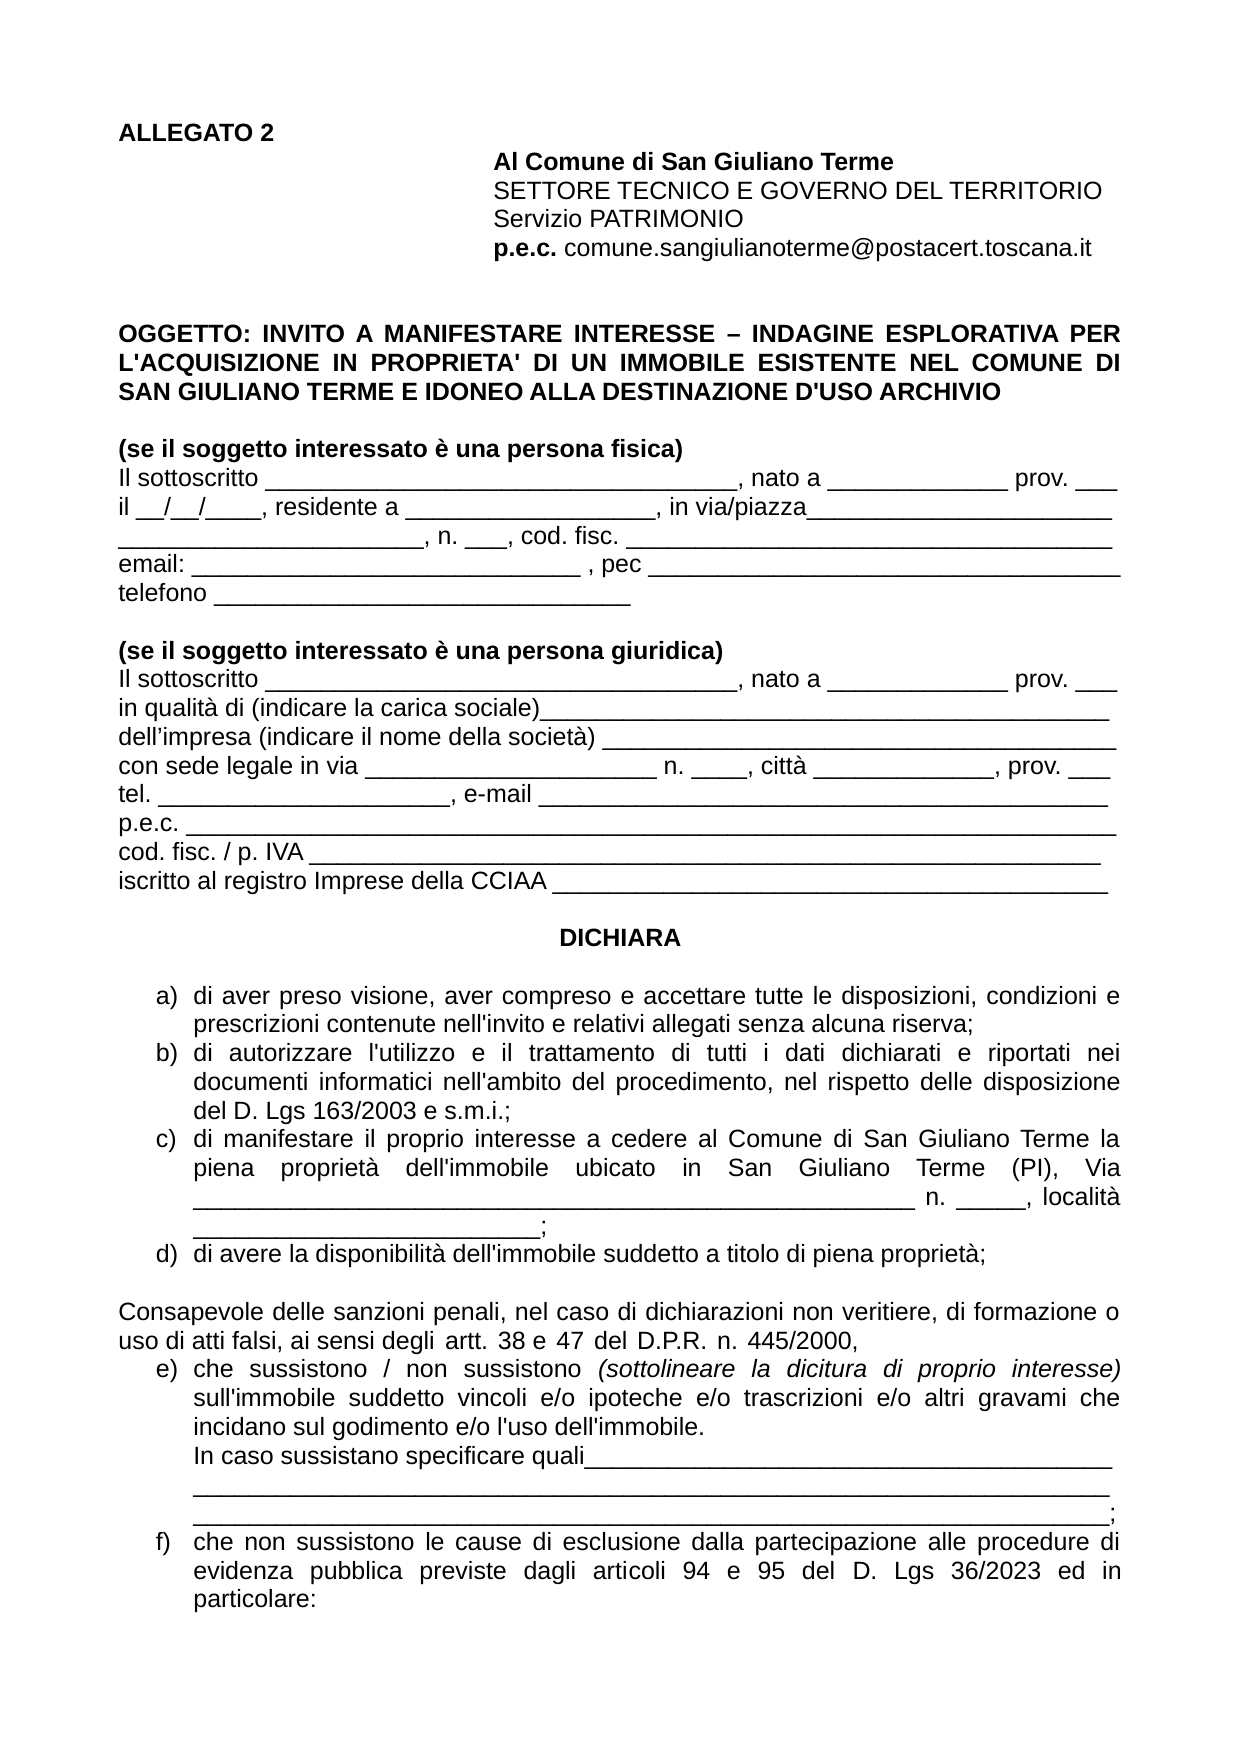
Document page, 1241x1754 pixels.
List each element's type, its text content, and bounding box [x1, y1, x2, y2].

text email: ____________________________ , pec __________________________________ [118, 549, 1122, 578]
text in qualità di (indicare la carica sociale)_________________________________________ [118, 693, 1122, 722]
text il __/__/____, residente a __________________, in via/piazza______________________ ______________________, n. ___, cod. fisc. ___________________________________ [118, 492, 1122, 549]
list di manifestare il proprio interesse a cedere al Comune di San Giuliano Terme la piena proprietà dell'immobile ubicato in San Giuliano Terme (PI), Via ____________________________________________________ n. _____, località _________________________; [156, 1124, 1122, 1239]
text OGGETTO: INVITO A MANIFESTARE INTERESSE – INDAGINE ESPLORATIVA PER L'ACQUISIZIONE IN PROPRIETA' DI UN IMMOBILE ESISTENTE NEL COMUNE DI SAN GIULIANO TERME E IDONEO ALLA DESTINAZIONE D'USO ARCHIVIO [118, 319, 1122, 406]
text con sede legale in via _____________________ n. ____, città _____________, prov. ___ [118, 751, 1122, 779]
text dell’impresa (indicare il nome della società) _____________________________________ [118, 722, 1122, 751]
text Il sottoscritto __________________________________, nato a _____________ prov. ___ [118, 664, 1122, 693]
text cod. fisc. / p. IVA _________________________________________________________ [118, 837, 1122, 866]
list di avere la disponibilità dell'immobile suddetto a titolo di piena proprietà; [156, 1239, 1122, 1268]
text Il sottoscritto __________________________________, nato a _____________ prov. ___ [118, 463, 1122, 492]
text Al Comune di San Giuliano Terme [118, 147, 1122, 176]
text DICHIARA [118, 923, 1122, 952]
text ALLEGATO 2 [118, 118, 1122, 147]
text p.e.c. ___________________________________________________________________ [118, 808, 1122, 837]
list di aver preso visione, aver compreso e accettare tutte le disposizioni, condizioni e prescrizioni contenute nell'invito e relativi allegati senza alcuna riserva; [156, 981, 1122, 1038]
text SETTORE TECNICO E GOVERNO DEL TERRITORIO [118, 176, 1122, 204]
list che non sussistono le cause di esclusione dalla partecipazione alle procedure di evidenza pubblica previste dagli articoli 94 e 95 del D. Lgs 36/2023 ed in particolare: [156, 1527, 1122, 1613]
text p.e.c. comune.sangiulianoterme@postacert.toscana.it [118, 233, 1122, 262]
text (se il soggetto interessato è una persona giuridica) [118, 636, 1122, 664]
text telefono ______________________________ [118, 578, 1122, 607]
text Consapevole delle sanzioni penali, nel caso di dichiarazioni non veritiere, di formazione o uso di atti falsi, ai sensi degli artt. 38 e 47 del D.P.R. n. 445/2000, [118, 1297, 1122, 1354]
list In caso sussistano specificare quali______________________________________ ____________________________________________________________________________________________________________________________________; [156, 1441, 1122, 1527]
text iscritto al registro Imprese della CCIAA ________________________________________ [118, 866, 1122, 894]
text Servizio PATRIMONIO [118, 204, 1122, 233]
list di autorizzare l'utilizzo e il trattamento di tutti i dati dichiarati e riportati nei documenti informatici nell'ambito del procedimento, nel rispetto delle disposizione del D. Lgs 163/2003 e s.m.i.; [156, 1038, 1122, 1124]
list che sussistono / non sussistono (sottolineare la dicitura di proprio interesse) sull'immobile suddetto vincoli e/o ipoteche e/o trascrizioni e/o altri gravami che incidano sul godimento e/o l'uso dell'immobile. [156, 1354, 1122, 1441]
text (se il soggetto interessato è una persona fisica) [118, 434, 1122, 463]
text tel. _____________________, e-mail _________________________________________ [118, 779, 1122, 808]
